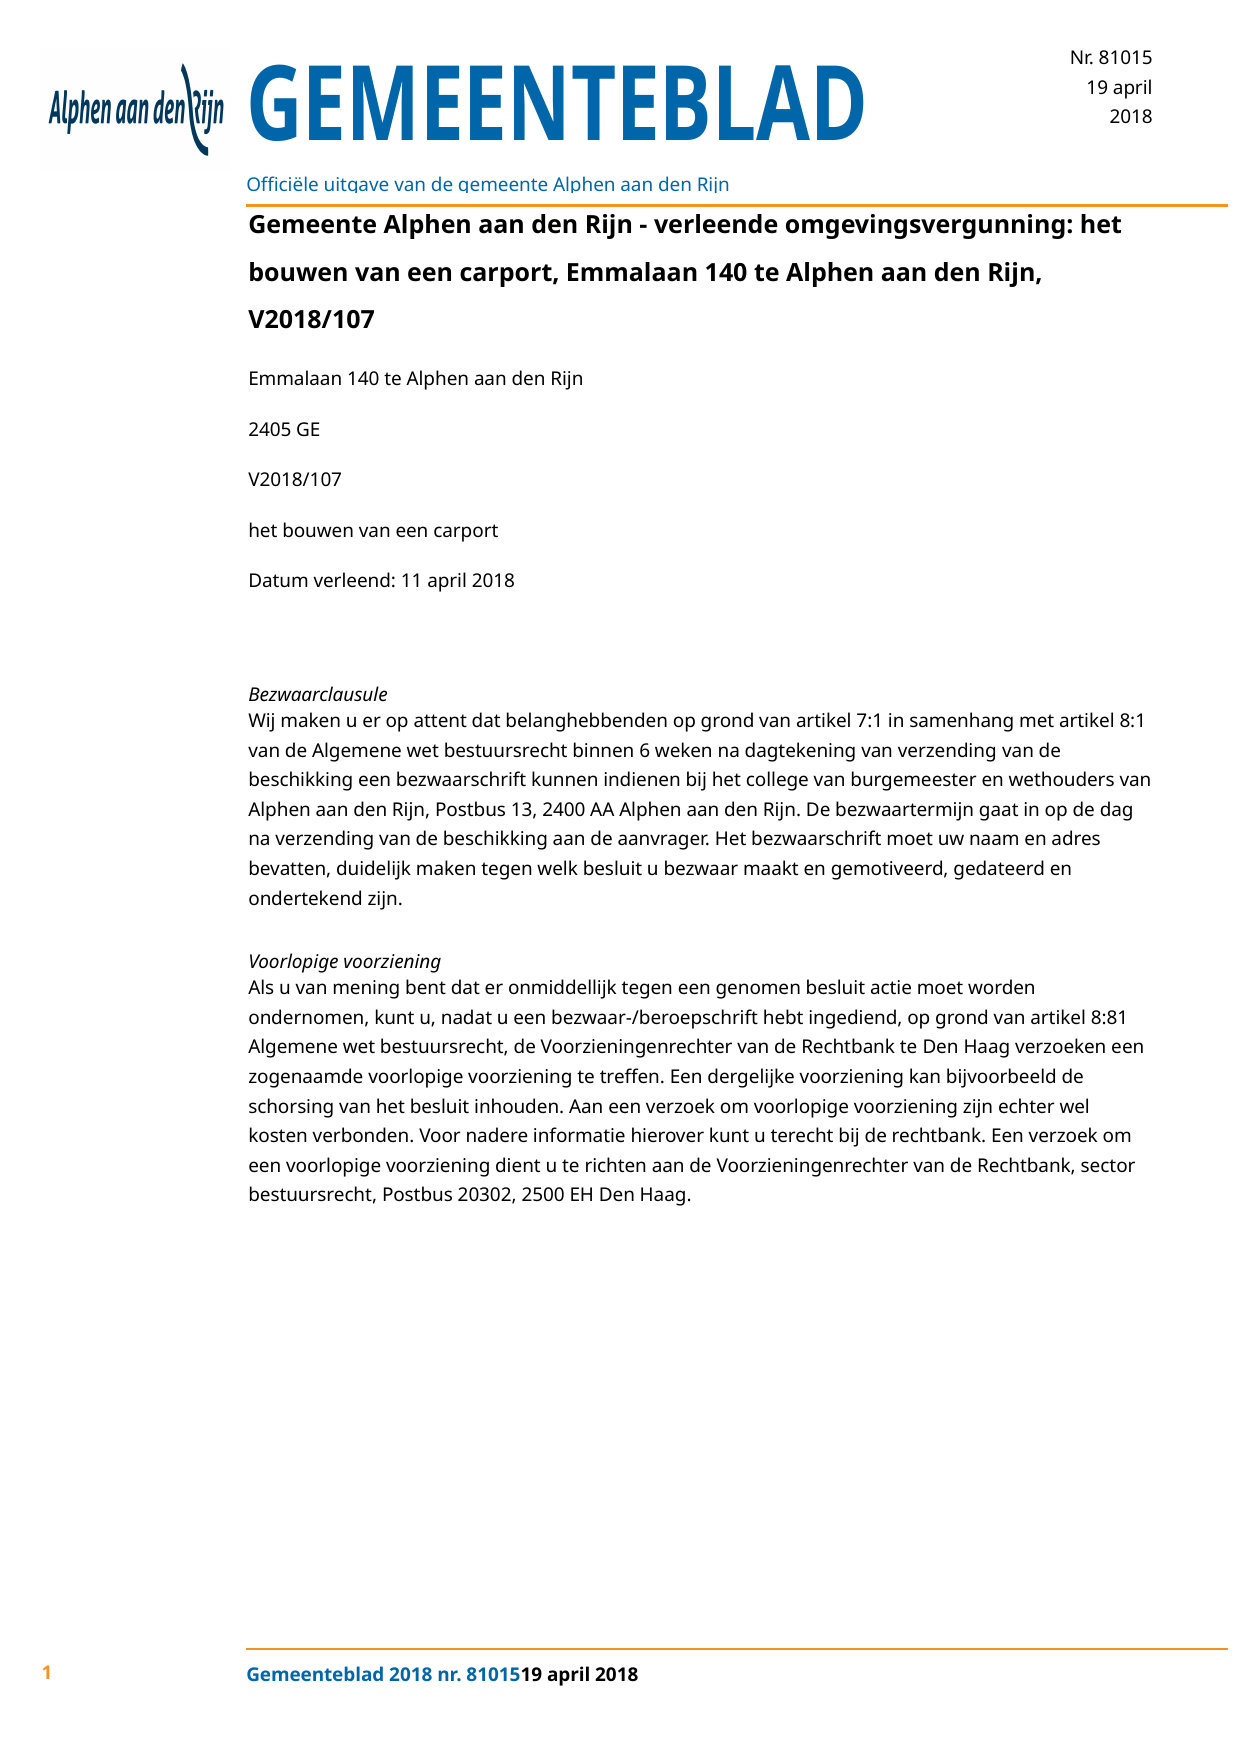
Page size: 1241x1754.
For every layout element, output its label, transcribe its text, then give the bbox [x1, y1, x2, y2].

text Emmalaan 140 te Alphen aan den Rijn [248, 366, 1152, 391]
picture [41, 47, 231, 172]
text Bezwaarclausule [248, 682, 1152, 707]
text Voorlopige voorziening [248, 949, 1152, 974]
text Wij maken u er op attent dat belanghebbenden op grond van artikel 7:1 in samenhang met artikel 8:1 van de Algemene wet bestuursrecht binnen 6 weken na dagtekening van verzending van de beschikking een bezwaarschrift kunnen indienen bij het college van burgemeester en wethouders van Alphen aan den Rijn, Postbus 13, 2400 AA Alphen aan den Rijn. De bezwaartermijn gaat in op de dag na verzending van de beschikking aan de aanvrager. Het bezwaarschrift moet uw naam en adres bevatten, duidelijk maken tegen welk besluit u bezwaar maakt en gemotiveerd, gedateerd en ondertekend zijn. [248, 707, 1152, 911]
text 2405 GE [248, 416, 1152, 442]
text Datum verleend: 11 april 2018 [248, 567, 1152, 593]
text V2018/107 [248, 466, 1152, 492]
text het bouwen van een carport [248, 517, 1152, 542]
text Gemeente Alphen aan den Rijn - verleende omgevingsvergunning: het bouwen van een carport, Emmalaan 140 te Alphen aan den Rijn, V2018/107 [248, 207, 1152, 336]
text Als u van mening bent dat er onmiddellijk tegen een genomen besluit actie moet worden ondernomen, kunt u, nadat u een bezwaar-/beroepschrift hebt ingediend, op grond van artikel 8:81 Algemene wet bestuursrecht, de Voorzieningenrechter van de Rechtbank te Den Haag verzoeken een zogenaamde voorlopige voorziening te treffen. Een dergelijke voorziening kan bijvoorbeeld de schorsing van het besluit inhouden. Aan een verzoek om voorlopige voorziening zijn echter wel kosten verbonden. Voor nadere informatie hierover kunt u terecht bij de rechtbank. Een verzoek om een voorlopige voorziening dient u te richten aan de Voorzieningenrechter van de Rechtbank, sector bestuursrecht, Postbus 20302, 2500 EH Den Haag. [248, 974, 1152, 1207]
